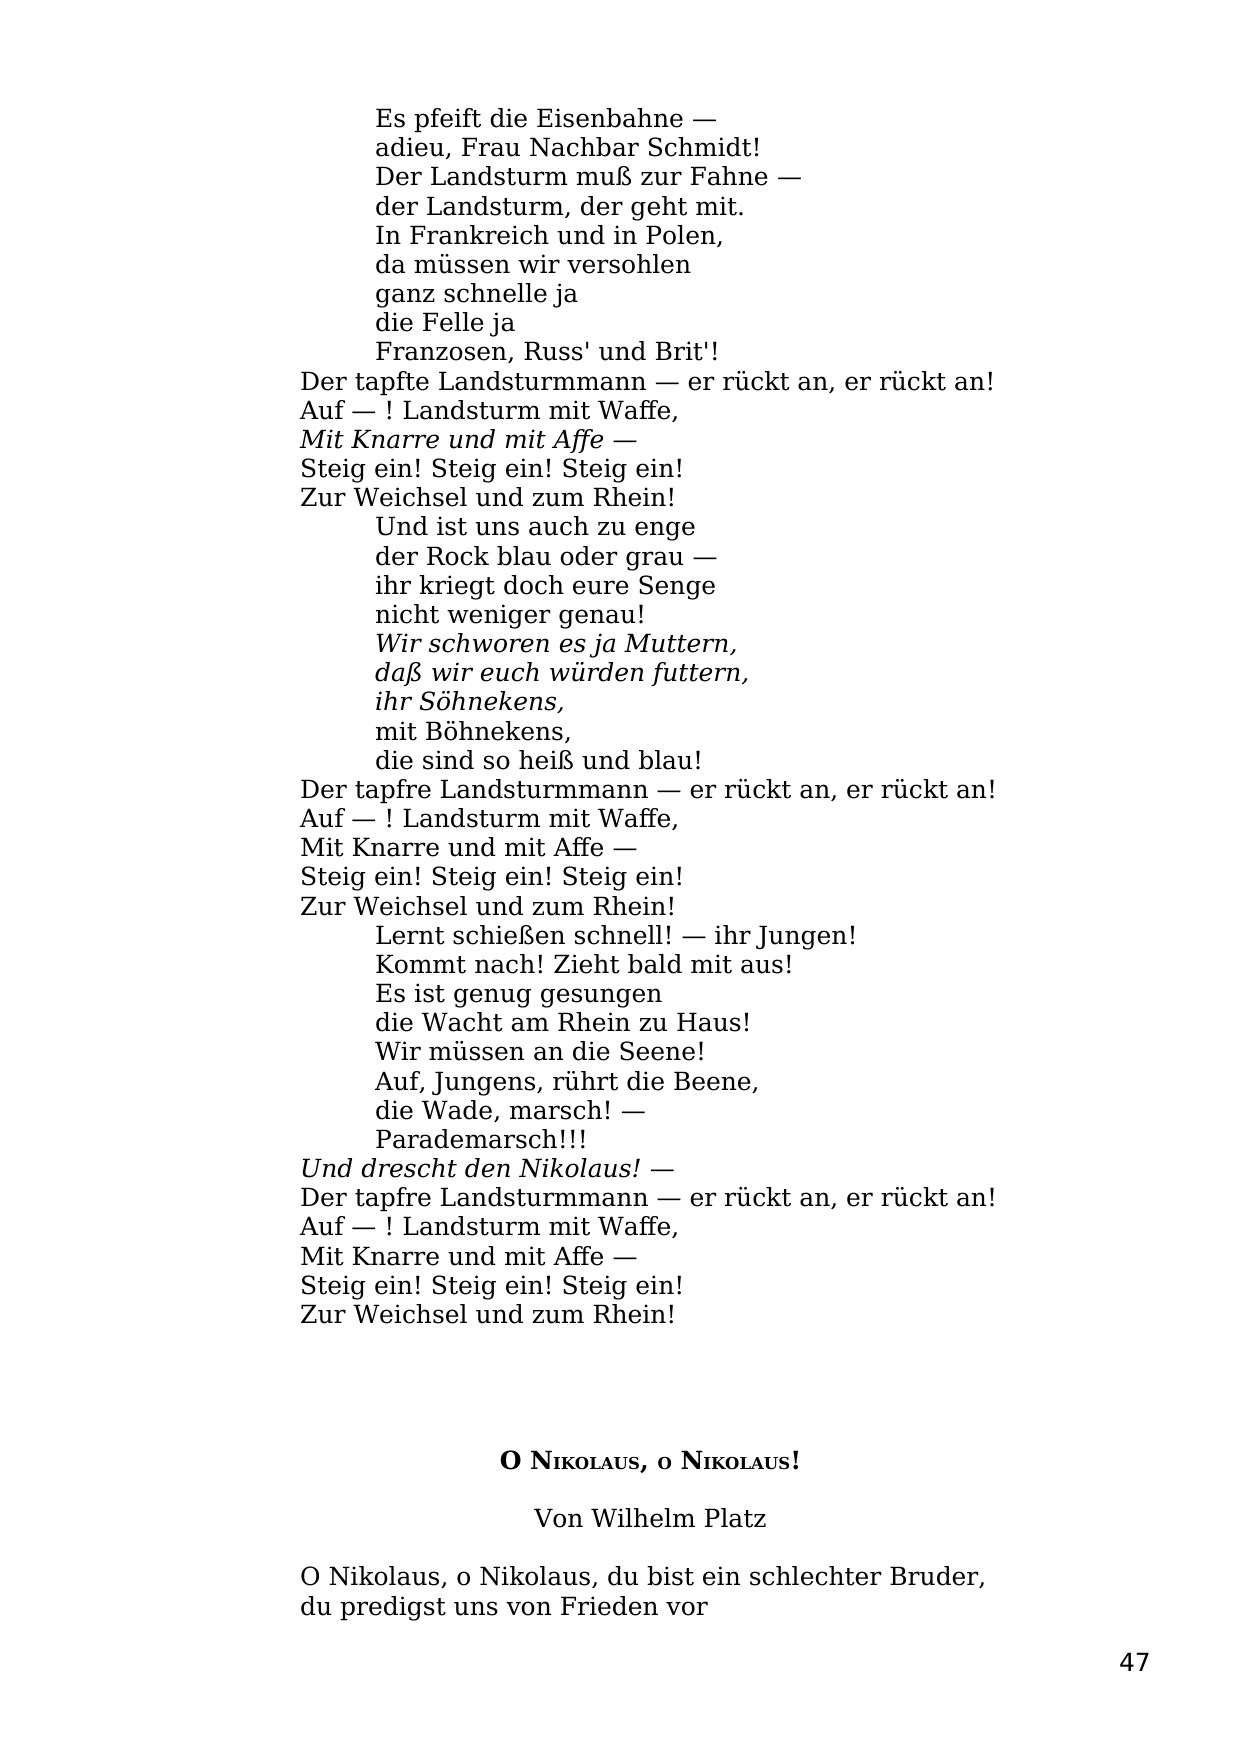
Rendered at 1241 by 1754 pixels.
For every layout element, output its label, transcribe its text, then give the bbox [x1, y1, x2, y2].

text In Frankreich und in Polen, [300, 221, 1151, 250]
text ihr kriegt doch eure Senge [300, 571, 1151, 600]
text Wir müssen an die Seene! [300, 1037, 1151, 1067]
text Franzosen, Russ' und Brit'! [300, 337, 1151, 367]
text Auf — ! Landsturm mit Waffe, [300, 1212, 1151, 1242]
text Auf — ! Landsturm mit Waffe, [300, 804, 1151, 833]
text Zur Weichsel und zum Rhein! [300, 1300, 1151, 1329]
text O Nikolaus, o Nikolaus! [150, 1417, 1151, 1475]
text Zur Weichsel und zum Rhein! [300, 483, 1151, 512]
text Parademarsch!!! [300, 1125, 1151, 1154]
text Lernt schießen schnell! — ihr Jungen! [300, 921, 1151, 950]
text Der tapfre Landsturmmann — er rückt an, er rückt an! [300, 775, 1151, 804]
text Auf, Jungens, rührt die Beene, [300, 1067, 1151, 1096]
text ganz schnelle ja [300, 279, 1151, 308]
text da müssen wir versohlen [300, 250, 1151, 279]
text Mit Knarre und mit Affe — [300, 833, 1151, 862]
text O Nikolaus, o Nikolaus, du bist ein schlechter Bruder, [300, 1562, 1151, 1592]
text nicht weniger genau! [300, 600, 1151, 629]
text Steig ein! Steig ein! Steig ein! [300, 862, 1151, 892]
text Der Landsturm muß zur Fahne — [300, 162, 1151, 192]
text mit Böhnekens, [300, 717, 1151, 746]
text Es pfeift die Eisenbahne — [300, 104, 1151, 133]
text Auf — ! Landsturm mit Waffe, [300, 396, 1151, 425]
text Mit Knarre und mit Affe — [300, 425, 1151, 454]
text die sind so heiß und blau! [300, 746, 1151, 775]
text Kommt nach! Zieht bald mit aus! [300, 950, 1151, 979]
text du predigst uns von Frieden vor [300, 1592, 1151, 1621]
text Der tapfte Landsturmmann — er rückt an, er rückt an! [300, 367, 1151, 396]
text Zur Weichsel und zum Rhein! [300, 892, 1151, 921]
text Und drescht den Nikolaus! — [300, 1154, 1151, 1183]
text der Rock blau oder grau — [300, 542, 1151, 571]
text Steig ein! Steig ein! Steig ein! [300, 1271, 1151, 1300]
text die Wacht am Rhein zu Haus! [300, 1008, 1151, 1037]
text Mit Knarre und mit Affe — [300, 1242, 1151, 1271]
text daß wir euch würden futtern, [300, 658, 1151, 687]
text die Felle ja [300, 308, 1151, 337]
text Es ist genug gesungen [300, 979, 1151, 1008]
text Der tapfre Landsturmmann — er rückt an, er rückt an! [300, 1183, 1151, 1212]
text adieu, Frau Nachbar Schmidt! [300, 133, 1151, 162]
text Steig ein! Steig ein! Steig ein! [300, 454, 1151, 483]
text die Wade, marsch! — [300, 1096, 1151, 1125]
text der Landsturm, der geht mit. [300, 192, 1151, 221]
text Wir schworen es ja Muttern, [300, 629, 1151, 658]
text Von Wilhelm Platz [150, 1504, 1151, 1533]
text ihr Söhnekens, [300, 687, 1151, 717]
text Und ist uns auch zu enge [300, 512, 1151, 542]
